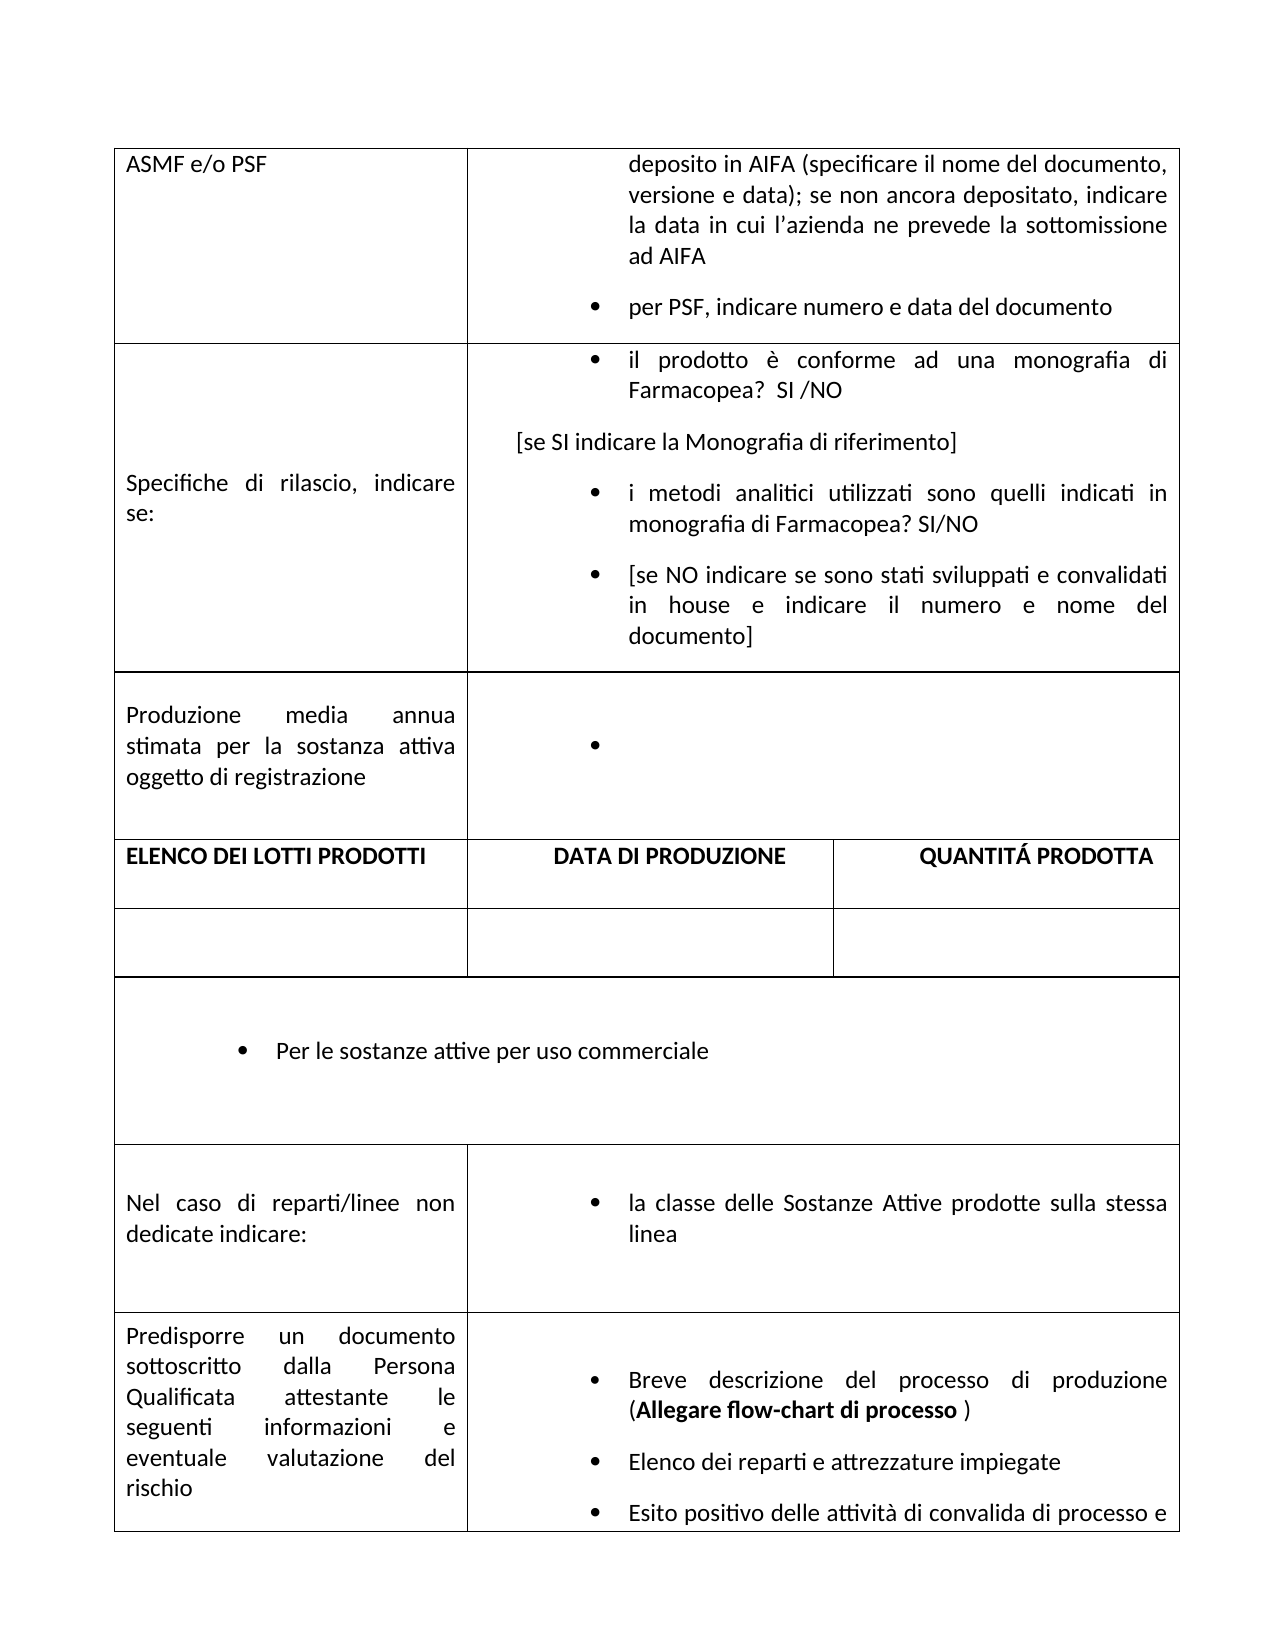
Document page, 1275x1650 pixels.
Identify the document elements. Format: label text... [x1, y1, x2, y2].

table_cell ASMF e/o PSF [115, 149, 467, 343]
table_cell [468, 673, 1179, 839]
table_cell il prodotto è conforme ad una monografia di Farmacopea? SI /NO [se SI indicare la Monografia di riferimento] i metodi analitici utilizzati sono quelli indicati in monografia di Farmacopea? SI/NO [se NO indicare se sono stati sviluppati e convalidati in house e indicare il numero e nome del documento] [468, 344, 1179, 671]
table_cell la classe delle Sostanze Attive prodotte sulla stessa linea [468, 1145, 1179, 1312]
table_cell deposito in AIFA (specificare il nome del documento, versione e data); se non ancora depositato, indicare la data in cui l’azienda ne prevede la sottomissione ad AIFA per PSF, indicare numero e data del documento [468, 149, 1179, 343]
table_cell Breve descrizione del processo di produzione (Allegare flow-chart di processo ) Elenco dei reparti e attrezzature impiegate Esito positivo delle attività di convalida di processo e [468, 1313, 1179, 1531]
table_cell Nel caso di reparti/linee non dedicate indicare: [115, 1145, 467, 1312]
table_cell QUANTITÁ PRODOTTA [834, 840, 1179, 908]
table_cell [468, 909, 833, 976]
table_cell Predisporre un documento sottoscritto dalla Persona Qualificata attestante le seguenti informazioni e eventuale valutazione del rischio [115, 1313, 467, 1531]
table_cell DATA DI PRODUZIONE [468, 840, 833, 908]
table_cell Per le sostanze attive per uso commerciale [115, 978, 1179, 1144]
table_cell [834, 909, 1179, 976]
table_cell [115, 909, 467, 976]
table_cell ELENCO DEI LOTTI PRODOTTI [115, 840, 467, 908]
table_cell Produzione media annua stimata per la sostanza attiva oggetto di registrazione [115, 673, 467, 839]
table_cell Specifiche di rilascio, indicare se: [115, 344, 467, 671]
